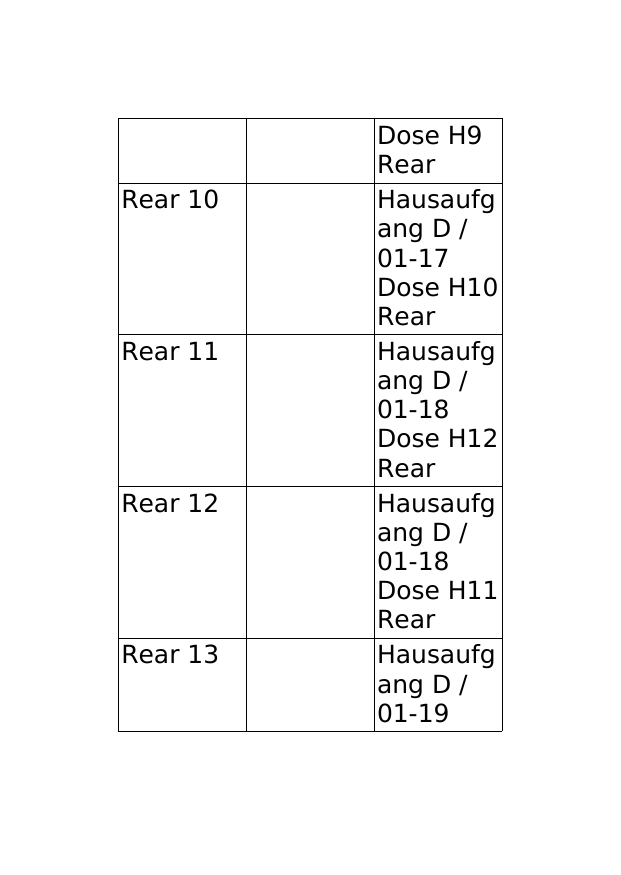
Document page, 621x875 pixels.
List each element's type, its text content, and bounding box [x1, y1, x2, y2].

table_cell Rear 11 [119, 335, 246, 486]
table_cell [247, 335, 374, 486]
table_cell Hausaufgang D / 01-19 [375, 639, 502, 731]
table_cell [247, 487, 374, 638]
table_cell Dose H9 Rear [375, 119, 502, 182]
table_cell [247, 639, 374, 731]
table_cell Rear 13 [119, 639, 246, 731]
table_cell [247, 119, 374, 182]
table_cell [247, 184, 374, 334]
table_cell Hausaufgang D / 01-17 Dose H10 Rear [375, 184, 502, 334]
table_cell Rear 10 [119, 184, 246, 334]
table_cell Hausaufgang D / 01-18 Dose H12 Rear [375, 335, 502, 486]
table_cell [119, 119, 246, 182]
table_cell Hausaufgang D / 01-18 Dose H11 Rear [375, 487, 502, 638]
table_cell Rear 12 [119, 487, 246, 638]
